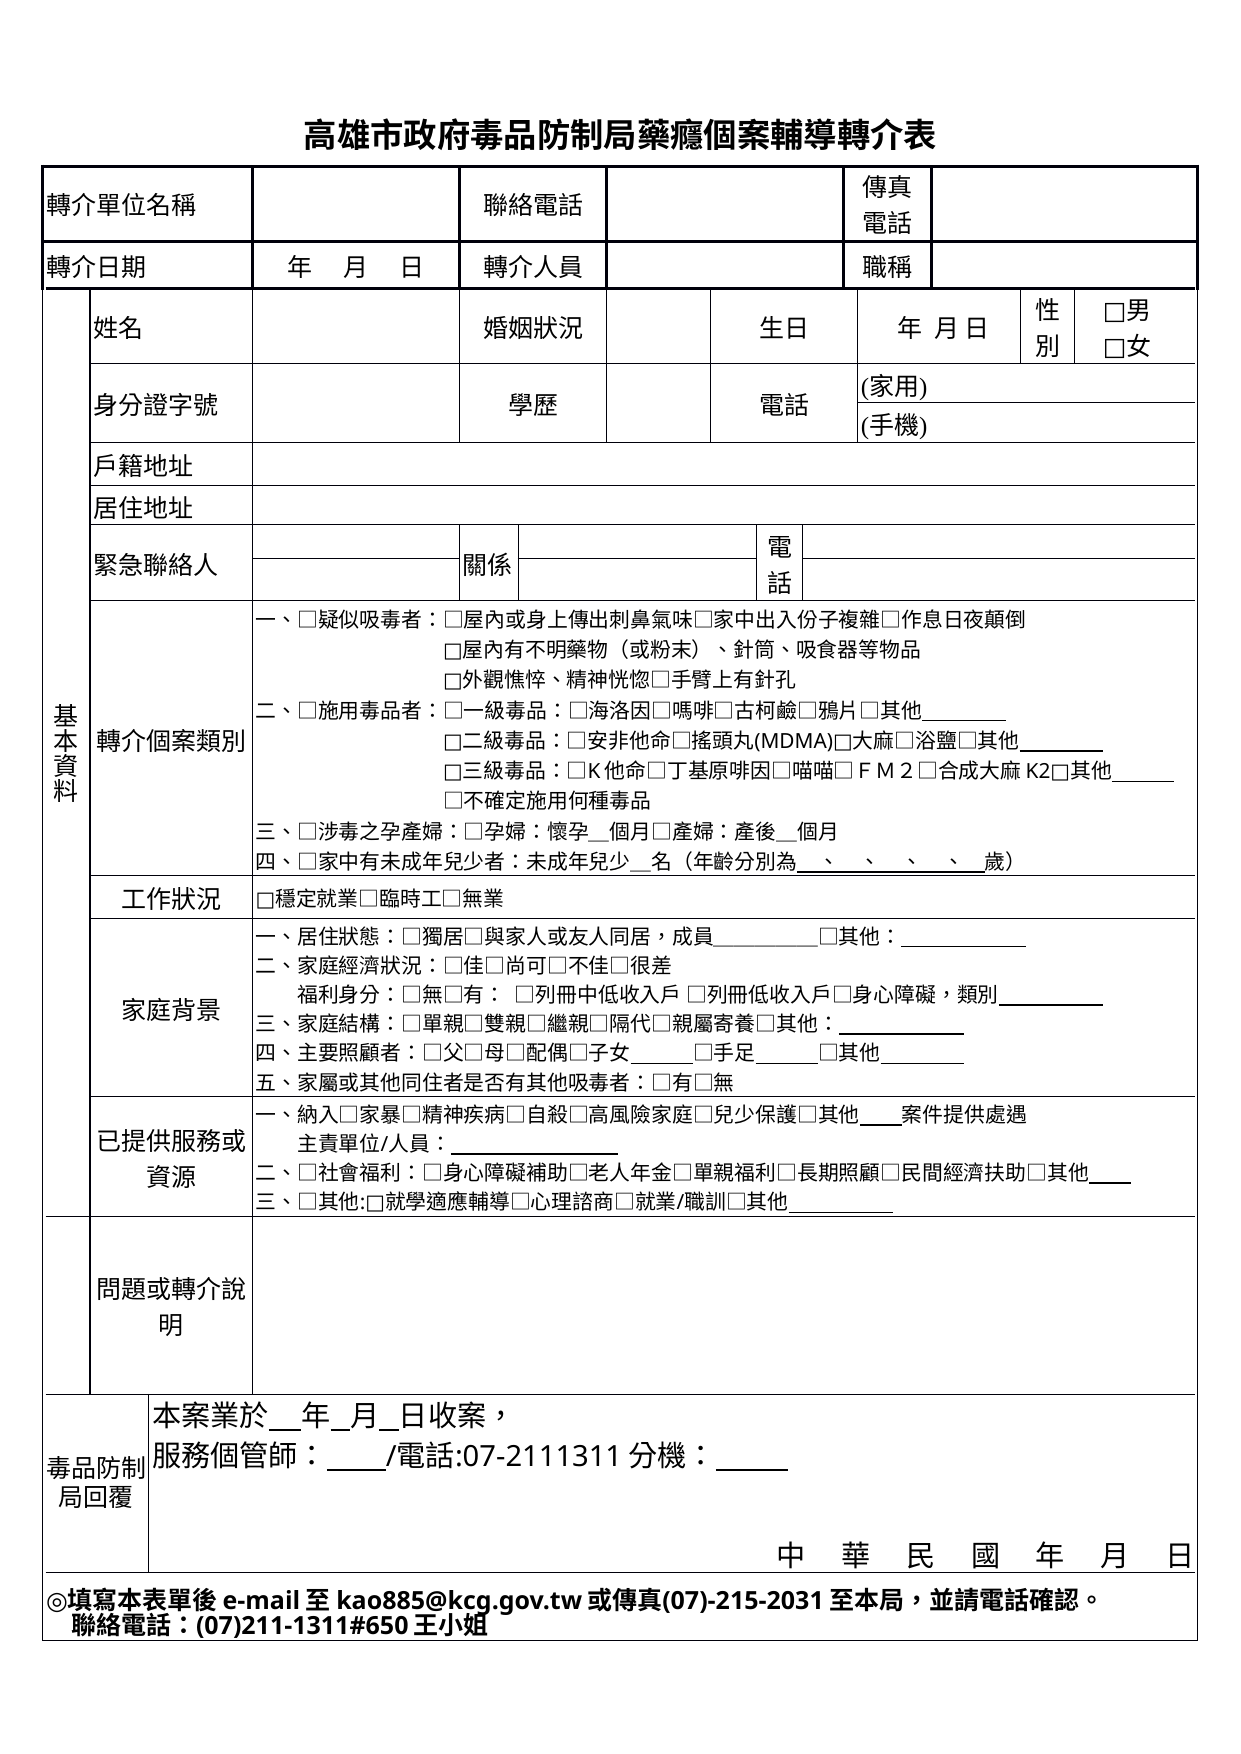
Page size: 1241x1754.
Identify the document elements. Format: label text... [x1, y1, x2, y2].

table_cell [803, 524, 1197, 558]
table_cell (家用) [858, 363, 1197, 402]
table_cell 學歷 [460, 364, 606, 442]
table_cell □男 □女 [1075, 287, 1197, 363]
table_cell 生日 [711, 290, 857, 363]
table_cell 戶籍地址 [91, 443, 252, 485]
table_cell 居住地址 [91, 486, 252, 524]
table_cell [608, 243, 842, 287]
table_header [254, 168, 458, 240]
table_cell 性別 [1021, 290, 1074, 363]
table_cell (手機) [858, 402, 1197, 442]
table_cell 工作狀況 [91, 876, 252, 918]
table_cell 一、□疑似吸毒者：□屋內或身上傳出刺鼻氣味□家中出入份子複雜□作息日夜顛倒 □屋內有不明藥物（或粉末）、針筒、吸食器等物品 □外觀憔悴、精神恍惚□手臂上有針孔 二、□施用毒品者：□一級毒品：□海洛因□嗎啡□古柯鹼□鴉片□其他 □二級毒品：□安非他命□搖頭丸(MDMA)□大麻□浴鹽□其他 □三級毒品：□K他命□丁基原啡因□喵喵□ＦＭ２□合成大麻K2□其他 □不確定施用何種毒品 三、□涉毒之孕產婦：□孕婦：懷孕＿個月□產婦：產後＿個月 四、□家中有未成年兒少者：未成年兒少＿名（年齡分別為 、 、 、 、 歲） [253, 600, 1197, 875]
table_header [608, 168, 842, 240]
table_cell 緊急聯絡人 [91, 525, 252, 600]
table_cell 家庭背景 [91, 919, 252, 1096]
table_cell 轉介人員 [461, 243, 605, 287]
table_cell [607, 364, 710, 442]
table_cell 一、納入□家暴□精神疾病□自殺□高風險家庭□兒少保護□其他 案件提供處遇 主責單位/人員： 二、□社會福利：□身心障礙補助□老人年金□單親福利□長期照顧□民間經濟扶助□其他 三、□其他:□就學適應輔導□心理諮商□就業/職訓□其他 [253, 1096, 1197, 1216]
table_cell 基本資料 [43, 287, 89, 1216]
table_cell 關係 [460, 525, 518, 600]
table_cell 毒品防制局回覆 [43, 1394, 148, 1572]
table_cell 年 月 日 [254, 243, 458, 287]
text 高雄市政府毒品防制局藥癮個案輔導轉介表 [89, 89, 1152, 164]
table_cell [253, 485, 1197, 524]
table_cell [933, 243, 1196, 287]
table_cell [253, 442, 1197, 485]
table_cell 電話 [757, 525, 802, 600]
table_cell 轉介個案類別 [91, 601, 252, 875]
table_cell 身分證字號 [91, 364, 252, 442]
table_cell [519, 559, 756, 600]
table_cell 本案業於 年 月 日收案， 服務個管師： /電話:07-2111311分機： 中 華 民 國 年 月 日 [149, 1394, 1197, 1572]
table_cell [253, 290, 459, 363]
table_cell 一、居住狀態：□獨居□與家人或友人同居，成員＿＿＿＿＿□其他： 二、家庭經濟狀況：□佳□尚可□不佳□很差 福利身分：□無□有： □列冊中低收入戶 □列冊低收入戶□身心障礙，類別 三、家庭結構：□單親□雙親□繼親□隔代□親屬寄養□其他： 四、主要照顧者：□父□母□配偶□子女 □手足 □其他 五、家屬或其他同住者是否有其他吸毒者：□有□無 [253, 918, 1197, 1096]
table_header 聯絡電話 [461, 168, 605, 240]
table_cell 年 月 日 [858, 290, 1020, 363]
table_cell □穩定就業□臨時工□無業 [253, 875, 1197, 918]
table_cell 問題或轉介說明 [91, 1217, 252, 1394]
table_cell ◎填寫本表單後e-mail至 kao885@kcg.gov.tw或傳真(07)-215-2031至本局，並請電話確認。 聯絡電話：(07)211-1311#650王小姐 [43, 1572, 1197, 1640]
table_cell 已提供服務或資源 [91, 1097, 252, 1216]
table_cell 電話 [711, 364, 857, 442]
table_cell [43, 1216, 89, 1394]
table_cell 轉介日期 [44, 243, 251, 287]
table_header 傳真 電話 [845, 168, 930, 240]
table_cell [519, 525, 756, 558]
table_cell [253, 1216, 1197, 1394]
table_cell [803, 558, 1197, 600]
table_cell 職稱 [845, 243, 930, 287]
table_cell [253, 364, 459, 442]
table_cell 姓名 [91, 290, 252, 363]
table_cell [253, 559, 459, 600]
table_cell 婚姻狀況 [460, 290, 606, 363]
table_cell [607, 290, 710, 363]
table_header 轉介單位名稱 [44, 168, 251, 240]
table_cell [253, 525, 459, 558]
table_header [933, 168, 1196, 240]
